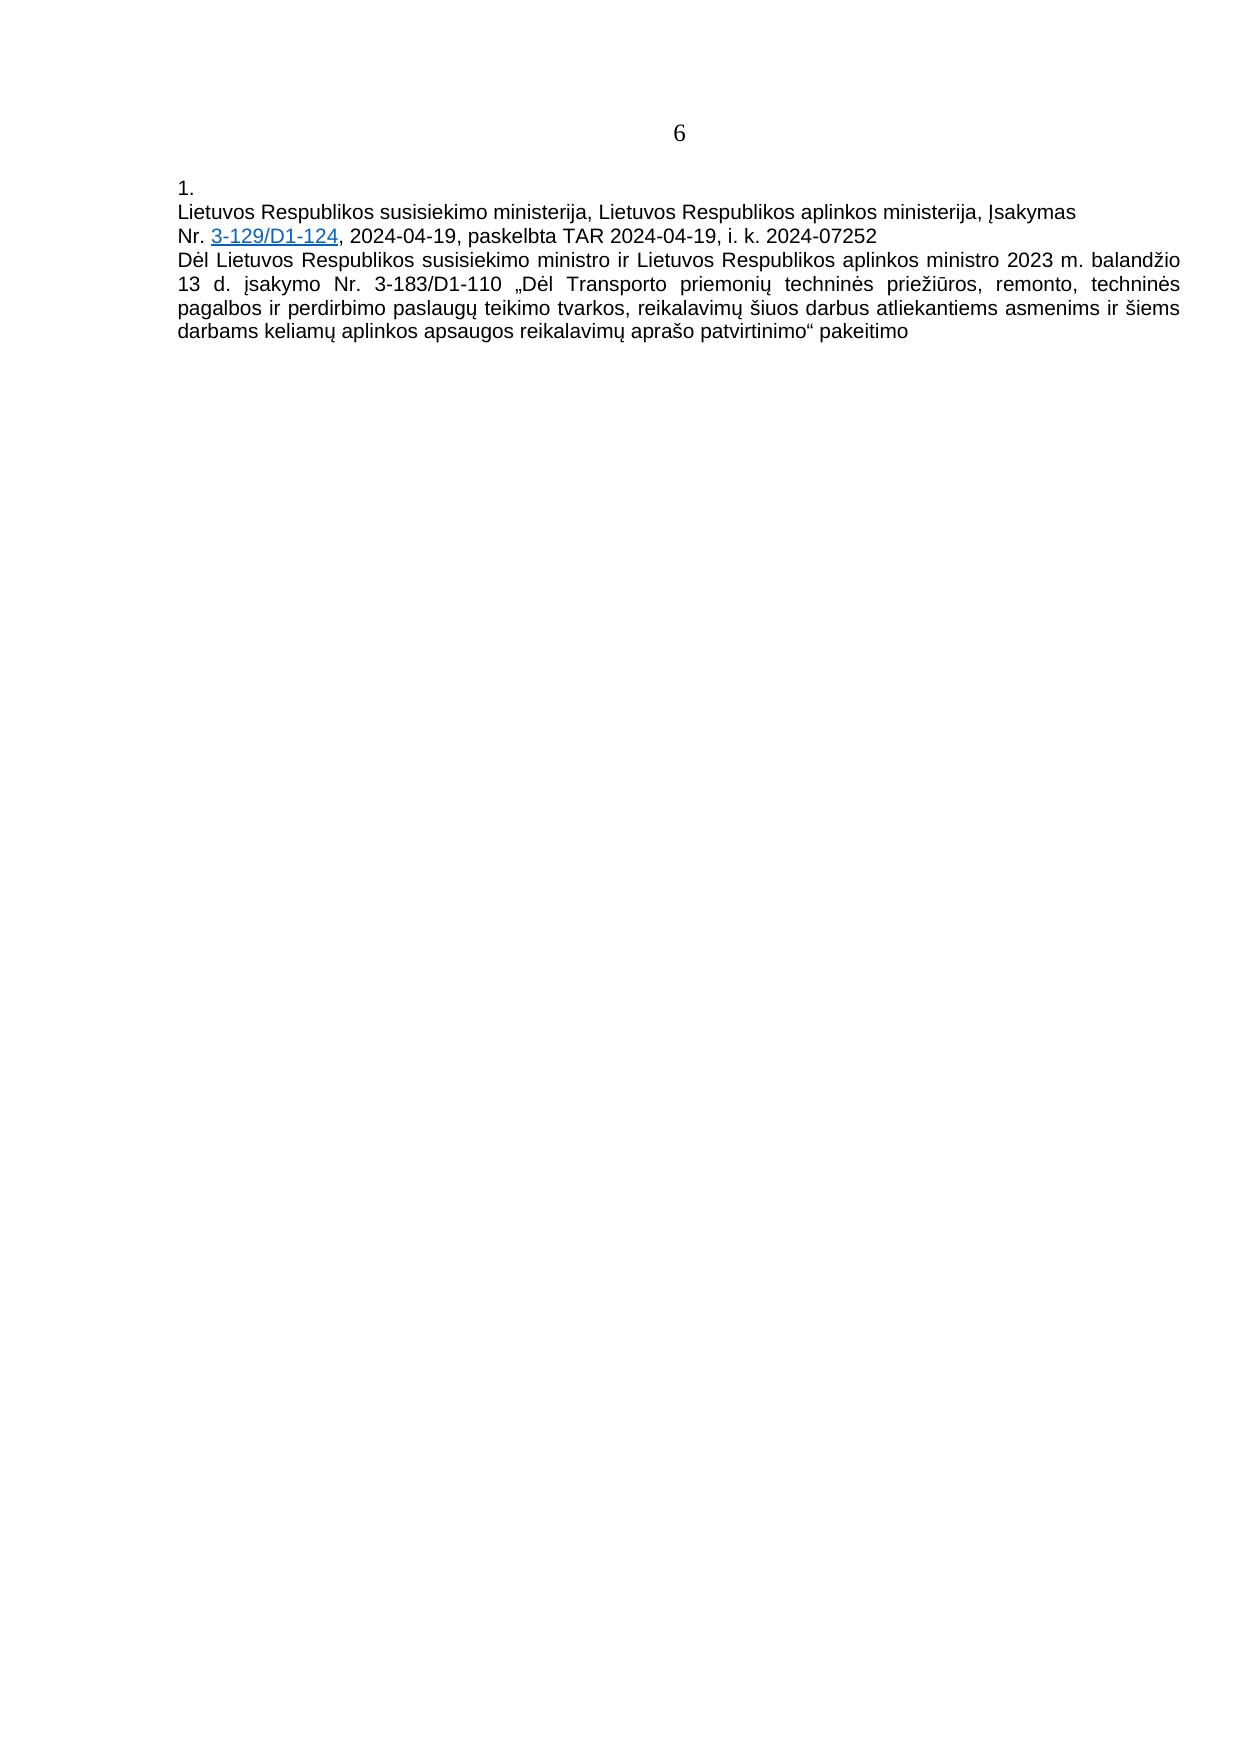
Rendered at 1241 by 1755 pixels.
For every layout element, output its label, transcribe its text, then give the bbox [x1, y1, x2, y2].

text 1. [177, 176, 1181, 199]
text Nr. 3-129/D1-124, 2024-04-19, paskelbta TAR 2024-04-19, i. k. 2024-07252 [177, 223, 1181, 247]
text Lietuvos Respublikos susisiekimo ministerija, Lietuvos Respublikos aplinkos ministerija, Įsakymas [177, 199, 1181, 223]
text Dėl Lietuvos Respublikos susisiekimo ministro ir Lietuvos Respublikos aplinkos ministro 2023 m. balandžio 13 d. įsakymo Nr. 3-183/D1-110 „Dėl Transporto priemonių techninės priežiūros, remonto, techninės pagalbos ir perdirbimo paslaugų teikimo tvarkos, reikalavimų šiuos darbus atliekantiems asmenims ir šiems darbams keliamų aplinkos apsaugos reikalavimų aprašo patvirtinimo“ pakeitimo [177, 247, 1181, 343]
